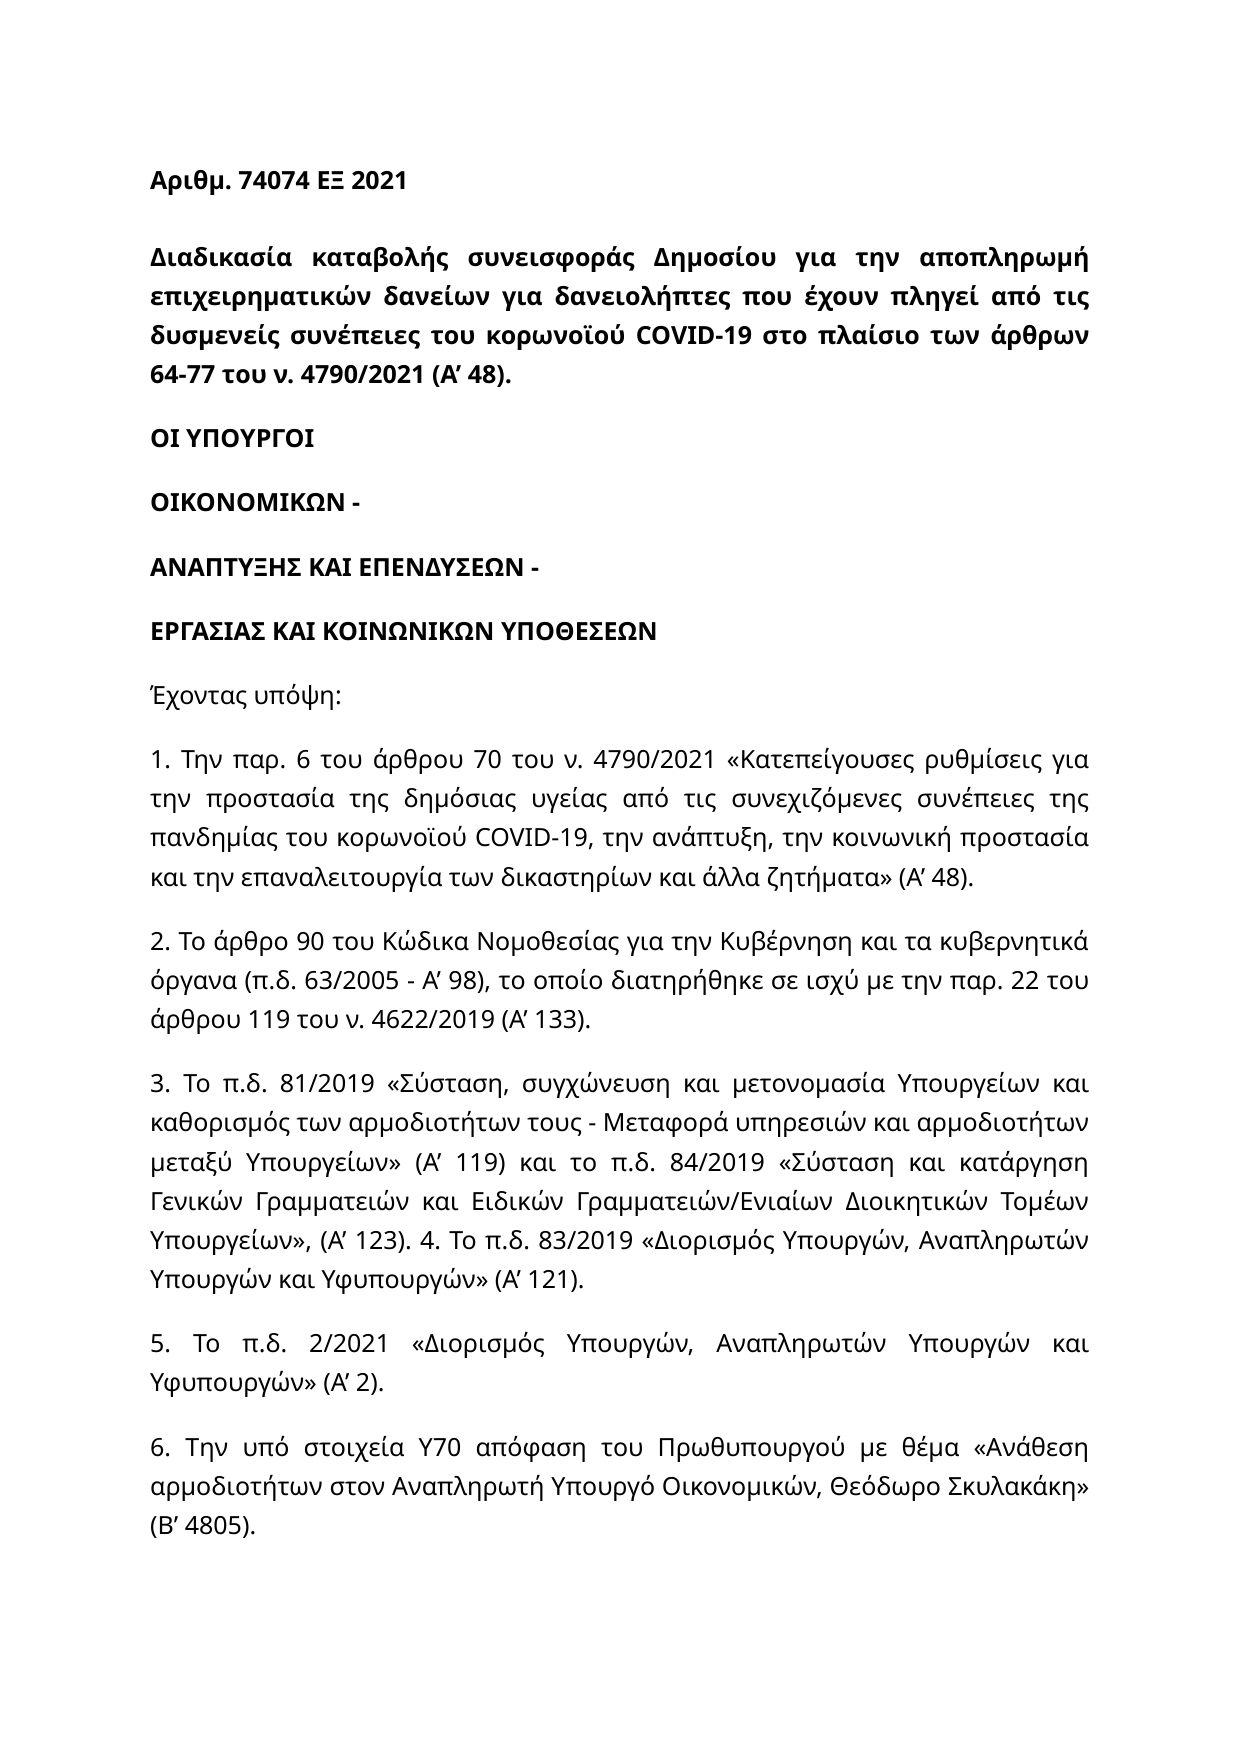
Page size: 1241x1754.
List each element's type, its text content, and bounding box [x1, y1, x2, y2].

text 5. Το π.δ. 2/2021 «Διορισμός Υπουργών, Αναπληρωτών Υπουργών και Υφυπουργών» (Α’ 2). [150, 1326, 1090, 1399]
text ΟΙΚΟΝΟΜΙΚΩΝ - [150, 485, 1090, 519]
text ΟΙ ΥΠΟΥΡΓΟΙ [150, 421, 1090, 455]
text 1. Την παρ. 6 του άρθρου 70 του ν. 4790/2021 «Κατεπείγουσες ρυθμίσεις για την προστασία της δημόσιας υγείας από τις συνεχιζόμενες συνέπειες της πανδημίας του κορωνοϊού COVID-19, την ανάπτυξη, την κοινωνική προστασία και την επαναλειτουργία των δικαστηρίων και άλλα ζητήματα» (Α’ 48). [150, 742, 1090, 893]
text Διαδικασία καταβολής συνεισφοράς Δημοσίου για την αποπληρωμή επιχειρηματικών δανείων για δανειολήπτες που έχουν πληγεί από τις δυσμενείς συνέπειες του κορωνοϊού COVID-19 στο πλαίσιο των άρθρων 64-77 του ν. 4790/2021 (Α’ 48). [150, 239, 1090, 391]
text 6. Tην υπό στοιχεία Υ70 απόφαση του Πρωθυπουργού με θέμα «Ανάθεση αρμοδιοτήτων στον Αναπληρωτή Υπουργό Οικονομικών, Θεόδωρο Σκυλακάκη» (Β’ 4805). [150, 1429, 1090, 1542]
text Έχοντας υπόψη: [150, 677, 1090, 712]
text 2. Το άρθρο 90 του Κώδικα Νομοθεσίας για την Κυβέρνηση και τα κυβερνητικά όργανα (π.δ. 63/2005 - Α’ 98), το οποίο διατηρήθηκε σε ισχύ με την παρ. 22 του άρθρου 119 του ν. 4622/2019 (Α’ 133). [150, 923, 1090, 1036]
title Αριθμ. 74074 ΕΞ 2021 [150, 162, 1090, 197]
text ΑΝΑΠΤΥΞΗΣ ΚΑΙ ΕΠΕΝΔΥΣΕΩΝ - [150, 549, 1090, 583]
text 3. Το π.δ. 81/2019 «Σύσταση, συγχώνευση και μετονομασία Υπουργείων και καθορισμός των αρμοδιοτήτων τους - Μεταφορά υπηρεσιών και αρμοδιοτήτων μεταξύ Υπουργείων» (Α’ 119) και το π.δ. 84/2019 «Σύσταση και κατάργηση Γενικών Γραμματειών και Ειδικών Γραμματειών/Ενιαίων Διοικητικών Τομέων Υπουργείων», (Α’ 123). 4. Το π.δ. 83/2019 «Διορισμός Υπουργών, Αναπληρωτών Υπουργών και Υφυπουργών» (Α’ 121). [150, 1066, 1090, 1296]
text ΕΡΓΑΣΙΑΣ ΚΑΙ ΚΟΙΝΩΝΙΚΩΝ ΥΠΟΘΕΣΕΩΝ [150, 613, 1090, 647]
